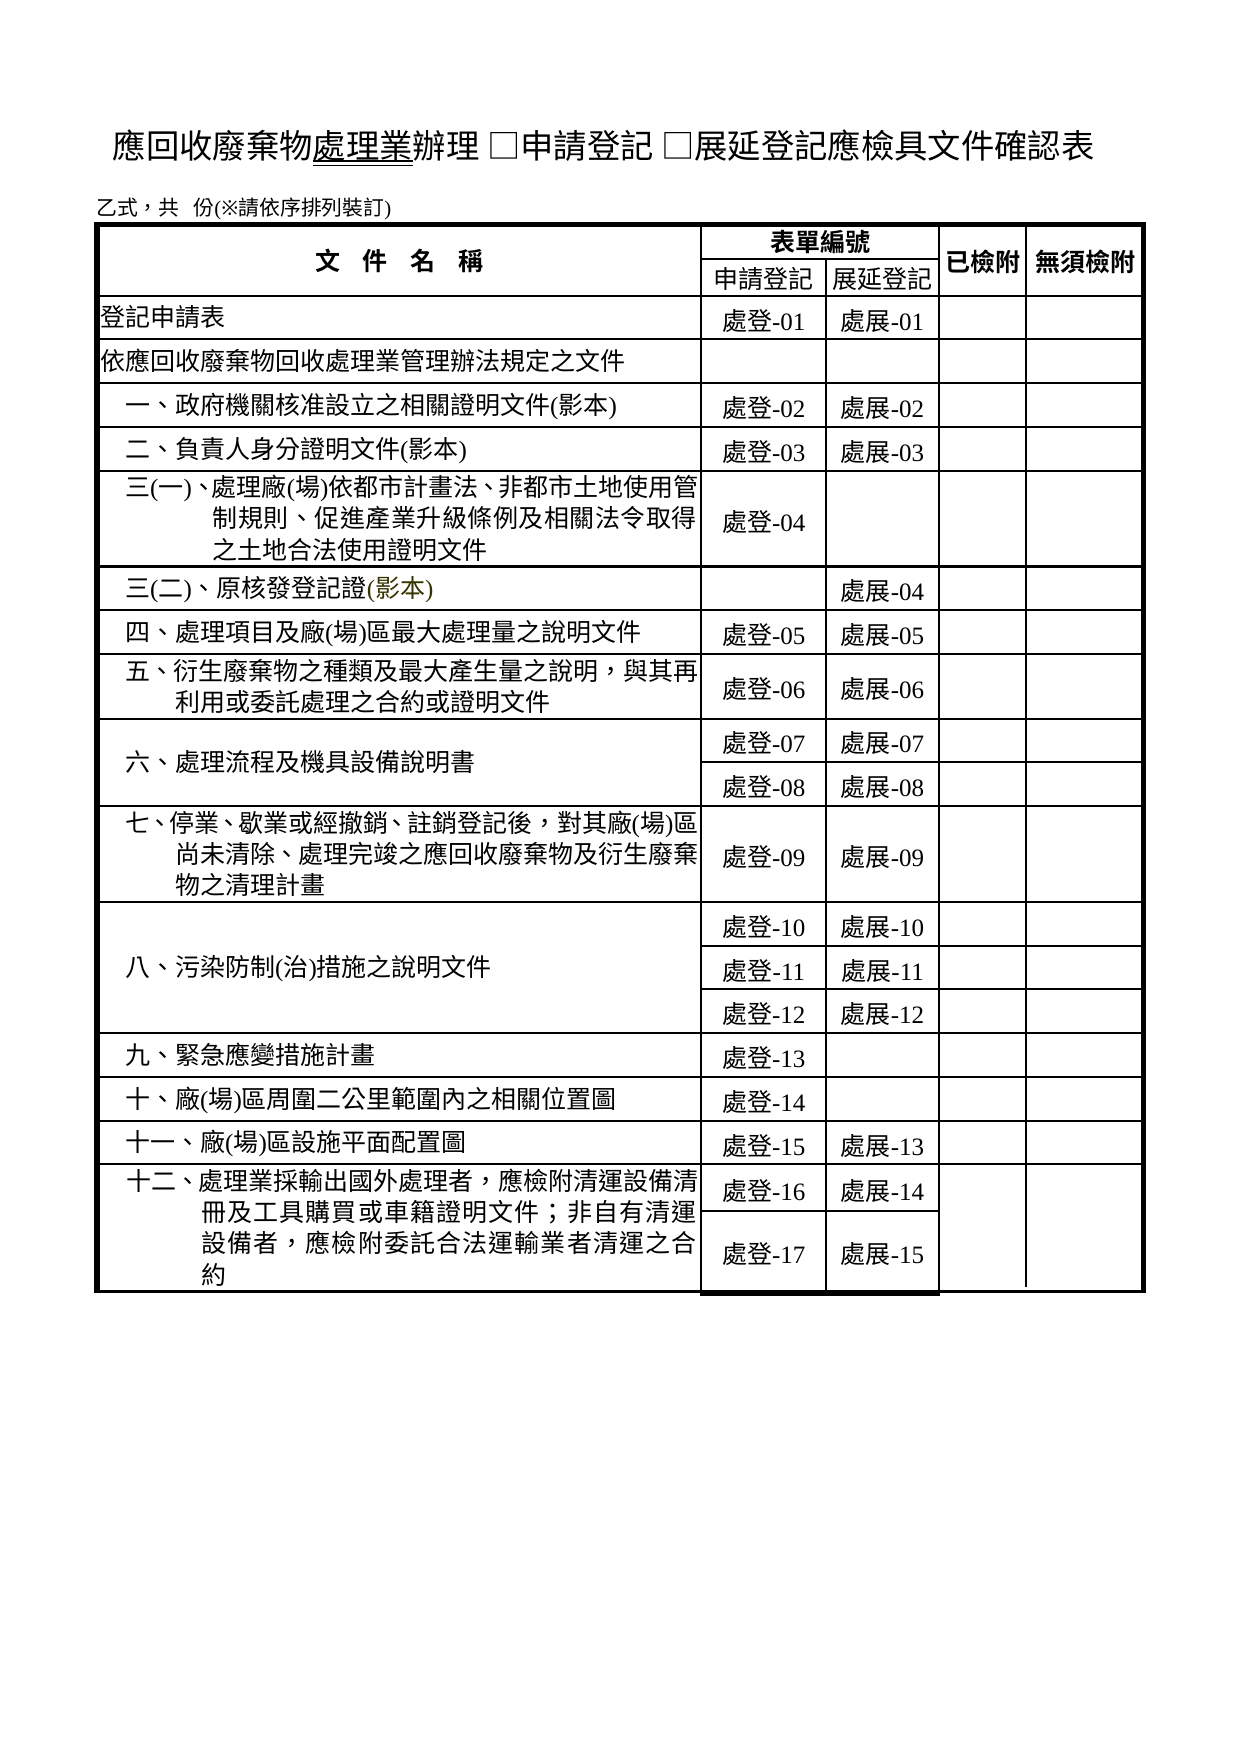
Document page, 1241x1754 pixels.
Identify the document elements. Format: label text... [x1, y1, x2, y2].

table_cell 處展-09 [827, 807, 938, 901]
table_cell [1027, 384, 1141, 426]
table_cell [1027, 655, 1141, 717]
table_cell [1027, 568, 1141, 609]
table_cell 處登-15 [702, 1122, 825, 1163]
table_cell [940, 340, 1025, 382]
table_cell 十二、處理業採輸出國外處理者，應檢附清運設備清冊及工具購買或車籍證明文件；非自有清運設備者，應檢附委託合法運輸業者清運之合約 [100, 1165, 700, 1290]
table_cell 處展-08 [827, 763, 938, 805]
table_cell [1027, 947, 1141, 988]
table_cell 處展-10 [827, 903, 938, 944]
table_cell 二、負責人身分證明文件(影本) [100, 428, 700, 469]
table_cell 處登-01 [702, 297, 825, 338]
table_header 無須檢附 [1027, 227, 1141, 294]
table_cell 處登-05 [702, 611, 825, 653]
table_cell [1027, 903, 1141, 944]
table_cell [1027, 472, 1141, 565]
table_cell 處展-13 [827, 1122, 938, 1163]
table_cell 處登-16 [702, 1165, 825, 1210]
table_cell 展延登記 [827, 260, 938, 294]
table_cell 處登-17 [702, 1212, 825, 1290]
text 乙式，共 份(※請依序排列裝訂) [89, 191, 1152, 222]
table_cell [940, 1078, 1025, 1119]
text 應回收廢棄物處理業辦理 □申請登記 □展延登記應檢具文件確認表 [89, 125, 1152, 166]
table_cell 十一、廠(場)區設施平面配置圖 [100, 1122, 700, 1163]
table_cell [940, 807, 1025, 901]
table_cell [1027, 297, 1141, 338]
table_cell [940, 611, 1025, 653]
table_cell 處展-03 [827, 428, 938, 469]
table_cell [940, 384, 1025, 426]
table_cell 處展-07 [827, 720, 938, 761]
table_cell [940, 428, 1025, 469]
table_cell 處登-07 [702, 720, 825, 761]
table_cell 處展-04 [827, 568, 938, 609]
table_cell 處登-09 [702, 807, 825, 901]
table_cell 一、政府機關核准設立之相關證明文件(影本) [100, 384, 700, 426]
table_cell 處展-15 [827, 1212, 938, 1290]
table_cell 處展-11 [827, 947, 938, 988]
table_cell 八、污染防制(治)措施之說明文件 [100, 903, 700, 1032]
table_cell 五、衍生廢棄物之種類及最大產生量之說明，與其再利用或委託處理之合約或證明文件 [100, 655, 700, 717]
table_cell 七、停業、歇業或經撤銷、註銷登記後，對其廠(場)區尚未清除、處理完竣之應回收廢棄物及衍生廢棄物之清理計畫 [100, 807, 700, 901]
table_cell 處登-03 [702, 428, 825, 469]
table_cell 處登-04 [702, 472, 825, 565]
table_cell 處展-01 [827, 297, 938, 338]
table_cell 處展-14 [827, 1165, 938, 1210]
table_header 表單編號 [702, 227, 938, 258]
table_cell 登記申請表 [100, 297, 700, 338]
table_cell 九、緊急應變措施計畫 [100, 1034, 700, 1076]
table_cell [940, 1165, 1026, 1290]
table_cell [702, 340, 825, 382]
table_cell [940, 947, 1025, 988]
table_cell 三(一)、處理廠(場)依都市計畫法、非都市土地使用管制規則、促進產業升級條例及相關法令取得之土地合法使用證明文件 [100, 472, 700, 565]
table_cell [940, 720, 1025, 761]
table_cell [1027, 1078, 1141, 1119]
table_cell [827, 340, 938, 382]
table_cell 處登-14 [702, 1078, 825, 1119]
table_cell [1027, 340, 1141, 382]
table_cell 四、處理項目及廠(場)區最大處理量之說明文件 [100, 611, 700, 653]
table_cell 處展-05 [827, 611, 938, 653]
table_cell [827, 1078, 938, 1119]
table_cell 處登-02 [702, 384, 825, 426]
table_cell 處登-11 [702, 947, 825, 988]
table_cell [940, 763, 1025, 805]
table_cell [940, 472, 1025, 565]
table_cell [940, 990, 1025, 1032]
table_cell [940, 655, 1025, 717]
table_cell 處登-12 [702, 990, 825, 1032]
table_cell [940, 1122, 1025, 1163]
table_cell 處展-02 [827, 384, 938, 426]
table_cell 處登-13 [702, 1034, 825, 1076]
table_cell [1027, 1122, 1141, 1163]
table_cell [940, 568, 1025, 609]
table_cell [827, 1034, 938, 1076]
table_cell 六、處理流程及機具設備說明書 [100, 720, 700, 805]
table_cell [1027, 1034, 1141, 1076]
table_header 已檢附 [940, 227, 1025, 294]
table_cell [1027, 990, 1141, 1032]
table_cell [1027, 807, 1141, 901]
table_cell 依應回收廢棄物回收處理業管理辦法規定之文件 [100, 340, 700, 382]
table_cell [1027, 611, 1141, 653]
table_cell 處展-06 [827, 655, 938, 717]
table_cell [1027, 428, 1141, 469]
table_cell [702, 568, 825, 609]
table_cell 處登-06 [702, 655, 825, 717]
table_cell [1027, 720, 1141, 761]
table_cell 處登-08 [702, 763, 825, 805]
table_cell [1027, 763, 1141, 805]
table_cell [1026, 1165, 1141, 1290]
table_cell 申請登記 [702, 260, 825, 294]
table_cell 處展-12 [827, 990, 938, 1032]
table_cell [827, 472, 938, 565]
table_cell [940, 903, 1025, 944]
table_cell [940, 1034, 1025, 1076]
table_cell [940, 297, 1025, 338]
table_cell 三(二)、原核發登記證(影本) [100, 568, 700, 609]
table_header 文 件 名 稱 [100, 227, 700, 294]
table_cell 十、廠(場)區周圍二公里範圍內之相關位置圖 [100, 1078, 700, 1119]
table_cell 處登-10 [702, 903, 825, 944]
